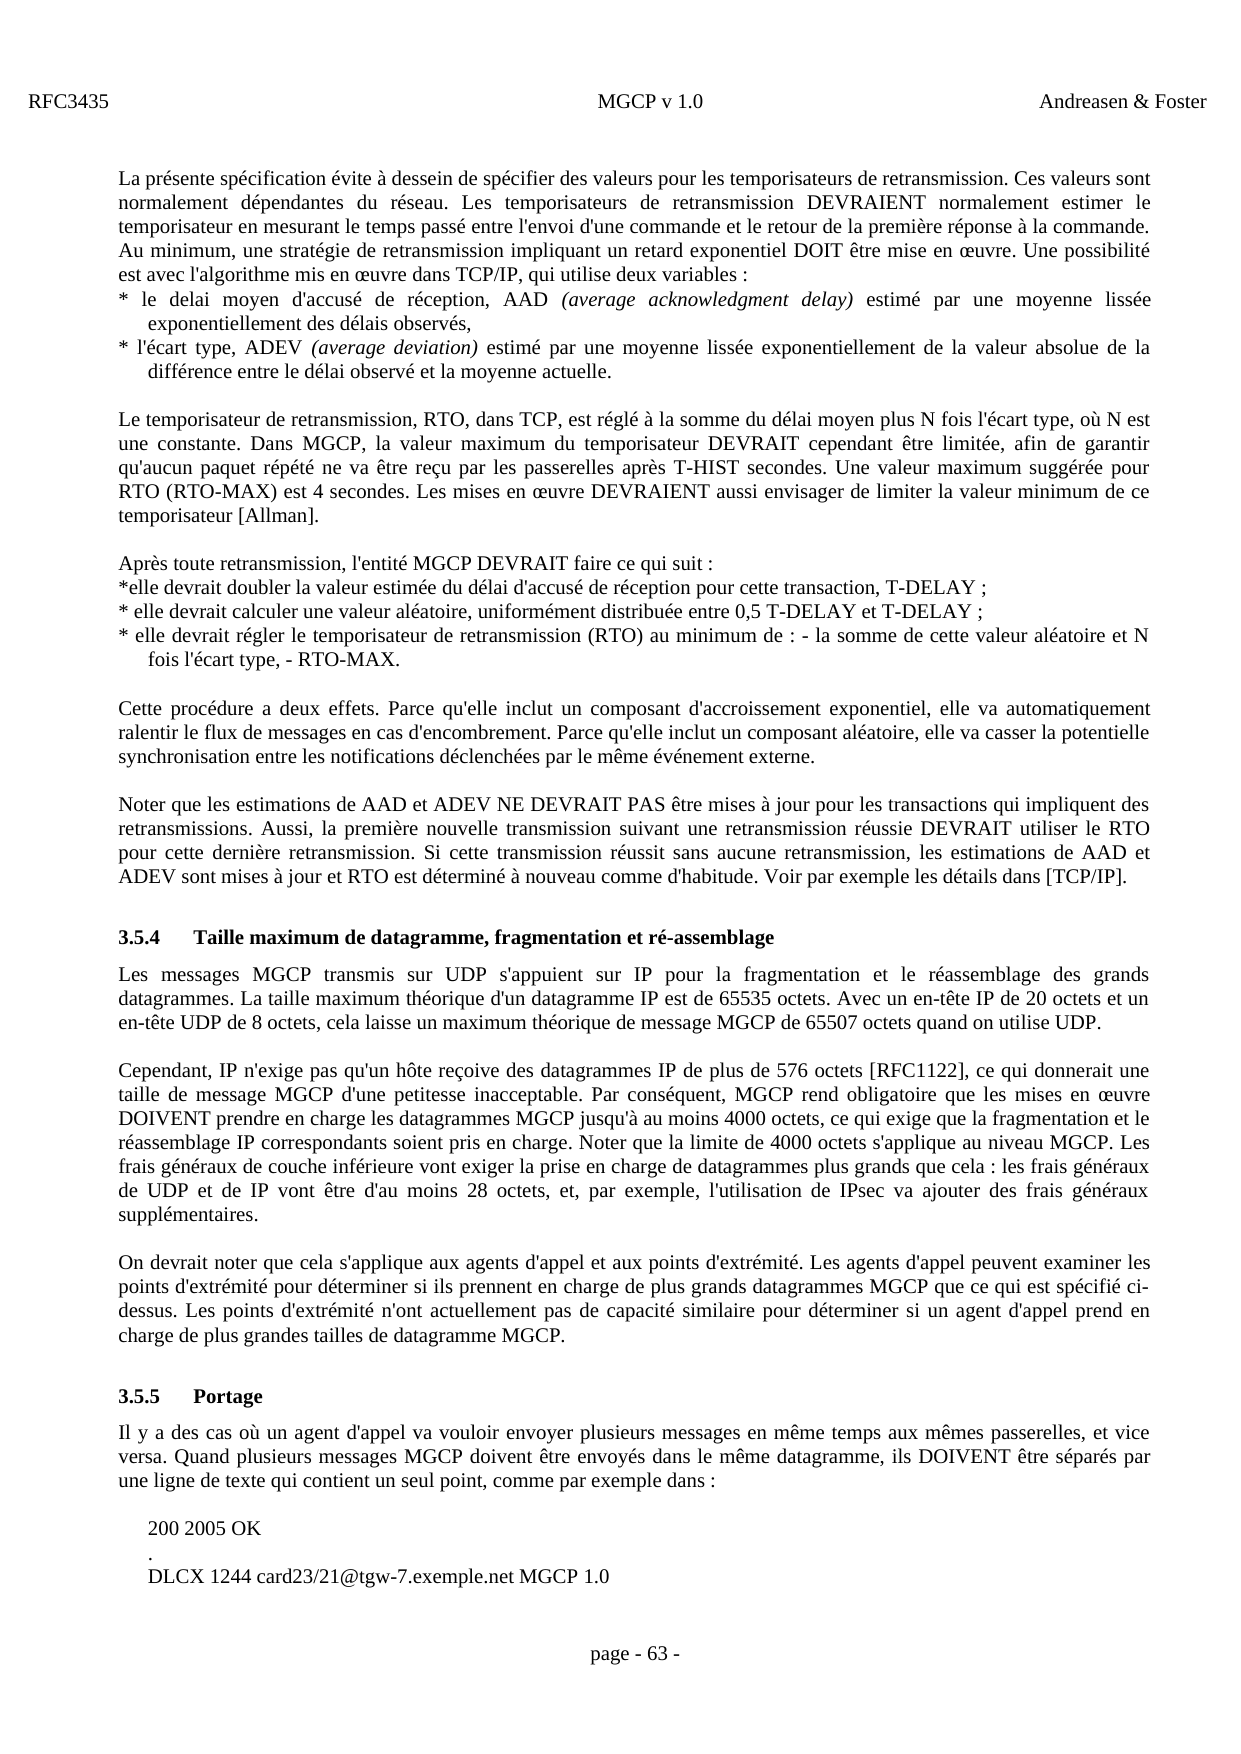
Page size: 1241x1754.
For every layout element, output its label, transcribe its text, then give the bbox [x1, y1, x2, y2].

text Cependant, IP n'exige pas qu'un hôte reçoive des datagrammes IP de plus de 576 octets [RFC1122], ce qui donnerait une taille de message MGCP d'une petitesse inacceptable. Par conséquent, MGCP rend obligatoire que les mises en œuvre DOIVENT prendre en charge les datagrammes MGCP jusqu'à au moins 4000 octets, ce qui exige que la fragmentation et le réassemblage IP correspondants soient pris en charge. Noter que la limite de 4000 octets s'applique au niveau MGCP. Les frais généraux de couche inférieure vont exiger la prise en charge de datagrammes plus grands que cela : les frais généraux de UDP et de IP vont être d'au moins 28 octets, et, par exemple, l'utilisation de IPsec va ajouter des frais généraux supplémentaires. [118, 1058, 1152, 1226]
text * le delai moyen d'accusé de réception, AAD (average acknowledgment delay) estimé par une moyenne lissée exponentiellement des délais observés, [118, 286, 1152, 334]
text Les messages MGCP transmis sur UDP s'appuient sur IP pour la fragmentation et le réassemblage des grands datagrammes. La taille maximum théorique d'un datagramme IP est de 65535 octets. Avec un en-tête IP de 20 octets et un en-tête UDP de 8 octets, cela laisse un maximum théorique de message MGCP de 65507 octets quand on utilise UDP. [118, 962, 1152, 1034]
text Noter que les estimations de AAD et ADEV NE DEVRAIT PAS être mises à jour pour les transactions qui impliquent des retransmissions. Aussi, la première nouvelle transmission suivant une retransmission réussie DEVRAIT utiliser le RTO pour cette dernière retransmission. Si cette transmission réussit sans aucune retransmission, les estimations de AAD et ADEV sont mises à jour et RTO est déterminé à nouveau comme d'habitude. Voir par exemple les détails dans [TCP/IP]. [118, 792, 1152, 888]
text 200 2005 OK [148, 1516, 1152, 1540]
text DLCX 1244 card23/21@tgw-7.exemple.net MGCP 1.0 [148, 1564, 1152, 1588]
text On devrait noter que cela s'applique aux agents d'appel et aux points d'extrémité. Les agents d'appel peuvent examiner les points d'extrémité pour déterminer si ils prennent en charge de plus grands datagrammes MGCP que ce qui est spécifié ci-dessus. Les points d'extrémité n'ont actuellement pas de capacité similaire pour déterminer si un agent d'appel prend en charge de plus grandes tailles de datagramme MGCP. [118, 1250, 1152, 1347]
text . [148, 1540, 1152, 1564]
subtitle 3.5.4 Taille maximum de datagramme, fragmentation et ré-assemblage [118, 925, 1152, 949]
text * l'écart type, ADEV (average deviation) estimé par une moyenne lissée exponentiellement de la valeur absolue de la différence entre le délai observé et la moyenne actuelle. [118, 334, 1152, 383]
text * elle devrait régler le temporisateur de retransmission (RTO) au minimum de : - la somme de cette valeur aléatoire et N fois l'écart type, - RTO-MAX. [118, 623, 1152, 671]
text *elle devrait doubler la valeur estimée du délai d'accusé de réception pour cette transaction, T-DELAY ; [118, 575, 1152, 599]
text Cette procédure a deux effets. Parce qu'elle inclut un composant d'accroissement exponentiel, elle va automatiquement ralentir le flux de messages en cas d'encombrement. Parce qu'elle inclut un composant aléatoire, elle va casser la potentielle synchronisation entre les notifications déclenchées par le même événement externe. [118, 696, 1152, 768]
text * elle devrait calculer une valeur aléatoire, uniformément distribuée entre 0,5 T-DELAY et T-DELAY ; [118, 599, 1152, 623]
text Le temporisateur de retransmission, RTO, dans TCP, est réglé à la somme du délai moyen plus N fois l'écart type, où N est une constante. Dans MGCP, la valeur maximum du temporisateur DEVRAIT cependant être limitée, afin de garantir qu'aucun paquet répété ne va être reçu par les passerelles après T-HIST secondes. Une valeur maximum suggérée pour RTO (RTO-MAX) est 4 secondes. Les mises en œuvre DEVRAIENT aussi envisager de limiter la valeur minimum de ce temporisateur [Allman]. [118, 407, 1152, 527]
subtitle 3.5.5 Portage [118, 1384, 1152, 1408]
text La présente spécification évite à dessein de spécifier des valeurs pour les temporisateurs de retransmission. Ces valeurs sont normalement dépendantes du réseau. Les temporisateurs de retransmission DEVRAIENT normalement estimer le temporisateur en mesurant le temps passé entre l'envoi d'une commande et le retour de la première réponse à la commande. Au minimum, une stratégie de retransmission impliquant un retard exponentiel DOIT être mise en œuvre. Une possibilité est avec l'algorithme mis en œuvre dans TCP/IP, qui utilise deux variables : [118, 166, 1152, 286]
text Après toute retransmission, l'entité MGCP DEVRAIT faire ce qui suit : [118, 551, 1152, 575]
text Il y a des cas où un agent d'appel va vouloir envoyer plusieurs messages en même temps aux mêmes passerelles, et vice versa. Quand plusieurs messages MGCP doivent être envoyés dans le même datagramme, ils DOIVENT être séparés par une ligne de texte qui contient un seul point, comme par exemple dans : [118, 1420, 1152, 1492]
